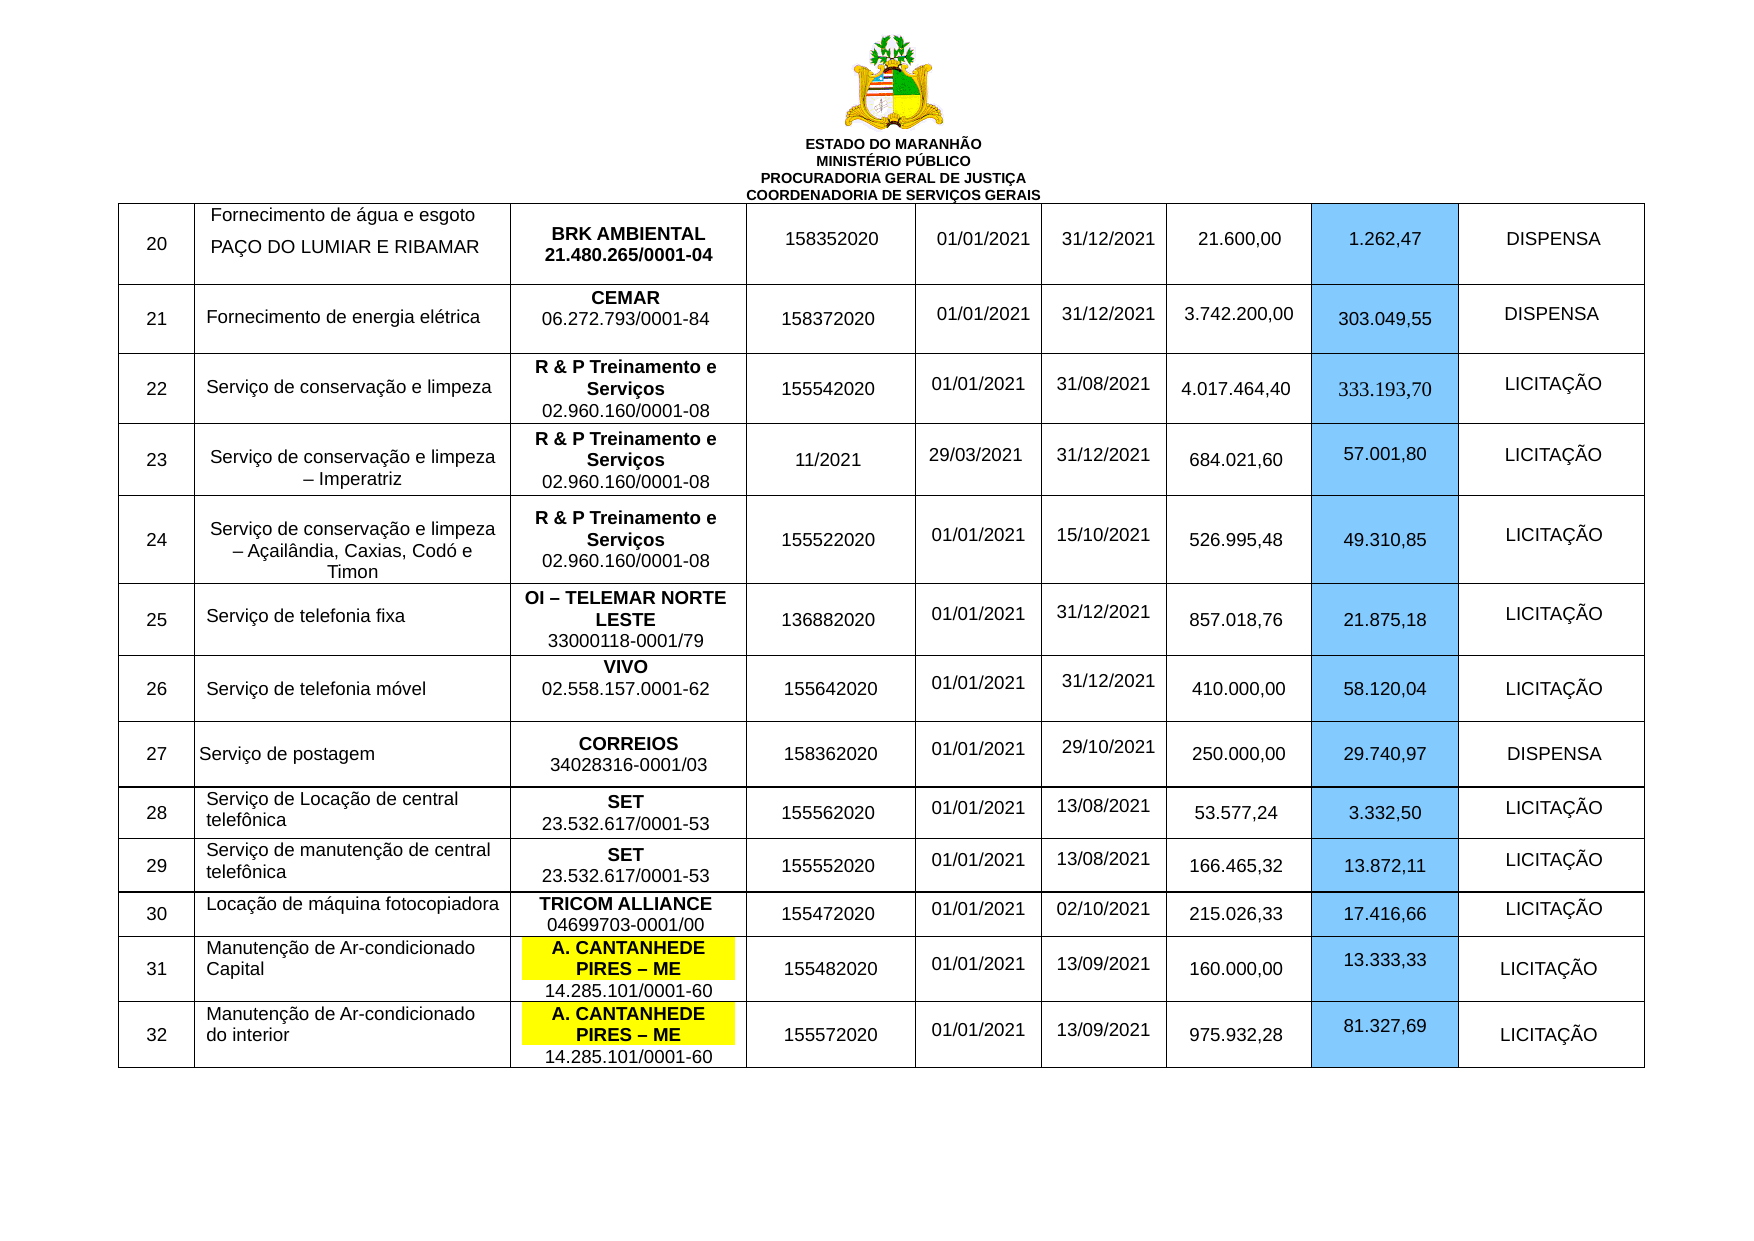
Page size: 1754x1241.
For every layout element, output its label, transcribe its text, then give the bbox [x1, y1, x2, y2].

table_cell 29 [119, 839, 194, 891]
table_cell 26 [119, 656, 194, 721]
table_cell Serviço de telefonia fixa [195, 584, 510, 655]
table_cell 01/01/2021 [916, 722, 1041, 786]
table_cell 684.021,60 [1167, 424, 1311, 495]
table_cell 155572020 [747, 1002, 915, 1067]
table_cell 155472020 [747, 893, 915, 936]
table_cell 13.333,33 [1312, 937, 1458, 1001]
table_cell 01/01/2021 [916, 839, 1041, 891]
table_cell DISPENSA [1459, 722, 1644, 786]
table_cell BRK AMBIENTAL 21.480.265/0001-04 [511, 204, 746, 284]
table_cell 21.875,18 [1312, 584, 1458, 655]
table_cell TRICOM ALLIANCE 04699703-0001/00 [511, 893, 746, 936]
table_cell DISPENSA [1459, 285, 1644, 353]
table_cell 31/12/2021 [1042, 204, 1166, 284]
table_cell 166.465,32 [1167, 839, 1311, 891]
table_cell Serviço de conservação e limpeza [195, 354, 510, 423]
table_cell Serviço de conservação e limpeza – Imperatriz [195, 424, 510, 495]
table_cell 526.995,48 [1167, 496, 1311, 583]
table_cell 155542020 [747, 354, 915, 423]
table_cell 58.120,04 [1312, 656, 1458, 721]
table_cell Serviço de postagem [195, 722, 510, 786]
table_cell 01/01/2021 [916, 204, 1041, 284]
table_cell 13/09/2021 [1042, 937, 1166, 1001]
table_cell 31/12/2021 [1042, 656, 1166, 721]
table_cell 17.416,66 [1312, 893, 1458, 936]
table_cell Manutenção de Ar-condicionado Capital [195, 937, 510, 1001]
table_cell LICITAÇÃO [1459, 937, 1644, 1001]
table_cell 27 [119, 722, 194, 786]
table_cell 15/10/2021 [1042, 496, 1166, 583]
table_cell 01/01/2021 [916, 584, 1041, 655]
table_cell 975.932,28 [1167, 1002, 1311, 1067]
table_cell CORREIOS 34028316-0001/03 [511, 722, 746, 786]
table_cell Fornecimento de água e esgoto PAÇO DO LUMIAR E RIBAMAR [195, 204, 510, 284]
table_cell 22 [119, 354, 194, 423]
table_cell 57.001,80 [1312, 424, 1458, 495]
table_cell 01/01/2021 [916, 496, 1041, 583]
table_cell 158362020 [747, 722, 915, 786]
table_cell 21.600,00 [1167, 204, 1311, 284]
table_cell 29.740,97 [1312, 722, 1458, 786]
table_cell 24 [119, 496, 194, 583]
table_cell 32 [119, 1002, 194, 1067]
table_cell SET 23.532.617/0001-53 [511, 839, 746, 891]
table_cell Serviço de telefonia móvel [195, 656, 510, 721]
table_cell LICITAÇÃO [1459, 584, 1644, 655]
table_cell Serviço de conservação e limpeza – Açailândia, Caxias, Codó e Timon [195, 496, 510, 583]
table_cell OI – TELEMAR NORTE LESTE 33000118-0001/79 [511, 584, 746, 655]
table_cell Locação de máquina fotocopiadora [195, 893, 510, 936]
table_cell 250.000,00 [1167, 722, 1311, 786]
table_cell 53.577,24 [1167, 788, 1311, 838]
table_cell A. CANTANHEDE PIRES – ME 14.285.101/0001-60 [511, 937, 746, 1001]
table_cell 11/2021 [747, 424, 915, 495]
table_cell 160.000,00 [1167, 937, 1311, 1001]
table_cell 31/12/2021 [1042, 285, 1166, 353]
table_cell 4.017.464,40 [1167, 354, 1311, 423]
table_cell 02/10/2021 [1042, 893, 1166, 936]
table_cell 25 [119, 584, 194, 655]
table_cell 155562020 [747, 788, 915, 838]
table_cell LICITAÇÃO [1459, 893, 1644, 936]
table_cell LICITAÇÃO [1459, 788, 1644, 838]
table_cell 01/01/2021 [916, 354, 1041, 423]
table_cell 21 [119, 285, 194, 353]
table_cell 155552020 [747, 839, 915, 891]
table_cell 31 [119, 937, 194, 1001]
table_cell 1.262,47 [1312, 204, 1458, 284]
table_cell LICITAÇÃO [1459, 496, 1644, 583]
table_cell R & P Treinamento e Serviços 02.960.160/0001-08 [511, 496, 746, 583]
table_cell 155482020 [747, 937, 915, 1001]
table_cell 155642020 [747, 656, 915, 721]
table_cell 13.872,11 [1312, 839, 1458, 891]
table_cell LICITAÇÃO [1459, 839, 1644, 891]
table_cell DISPENSA [1459, 204, 1644, 284]
table_cell Manutenção de Ar-condicionado do interior [195, 1002, 510, 1067]
table_cell LICITAÇÃO [1459, 354, 1644, 423]
table_cell 31/12/2021 [1042, 584, 1166, 655]
table_cell 31/08/2021 [1042, 354, 1166, 423]
table_cell LICITAÇÃO [1459, 1002, 1644, 1067]
table_cell 29/10/2021 [1042, 722, 1166, 786]
table_cell 01/01/2021 [916, 893, 1041, 936]
table_cell Serviço de Locação de central telefônica [195, 788, 510, 838]
table_cell 857.018,76 [1167, 584, 1311, 655]
table_cell 155522020 [747, 496, 915, 583]
table_cell 29/03/2021 [916, 424, 1041, 495]
table_cell 13/09/2021 [1042, 1002, 1166, 1067]
table_cell 49.310,85 [1312, 496, 1458, 583]
table_cell 01/01/2021 [916, 1002, 1041, 1067]
table_cell 01/01/2021 [916, 937, 1041, 1001]
table_cell CEMAR 06.272.793/0001-84 [511, 285, 746, 353]
table_cell 01/01/2021 [916, 788, 1041, 838]
table_cell 23 [119, 424, 194, 495]
table_cell 3.742.200,00 [1167, 285, 1311, 353]
table_cell 158352020 [747, 204, 915, 284]
table_cell 215.026,33 [1167, 893, 1311, 936]
table_cell 410.000,00 [1167, 656, 1311, 721]
table_cell 01/01/2021 [916, 656, 1041, 721]
table_cell 30 [119, 893, 194, 936]
table_cell 31/12/2021 [1042, 424, 1166, 495]
table_cell SET 23.532.617/0001-53 [511, 788, 746, 838]
table_cell 3.332,50 [1312, 788, 1458, 838]
table_cell VIVO 02.558.157.0001-62 [511, 656, 746, 721]
table_cell 303.049,55 [1312, 285, 1458, 353]
table_cell LICITAÇÃO [1459, 656, 1644, 721]
table_cell R & P Treinamento e Serviços 02.960.160/0001-08 [511, 354, 746, 423]
table_cell Serviço de manutenção de central telefônica [195, 839, 510, 891]
table_cell 20 [119, 204, 194, 284]
table_cell 13/08/2021 [1042, 788, 1166, 838]
table_cell 81.327,69 [1312, 1002, 1458, 1067]
table_cell 01/01/2021 [916, 285, 1041, 353]
table_cell 28 [119, 788, 194, 838]
table_cell 13/08/2021 [1042, 839, 1166, 891]
table_cell R & P Treinamento e Serviços 02.960.160/0001-08 [511, 424, 746, 495]
table_cell Fornecimento de energia elétrica [195, 285, 510, 353]
table_cell 158372020 [747, 285, 915, 353]
table_cell A. CANTANHEDE PIRES – ME 14.285.101/0001-60 [511, 1002, 746, 1067]
table_cell 333.193,70 [1312, 354, 1458, 423]
table_cell 136882020 [747, 584, 915, 655]
table_cell LICITAÇÃO [1459, 424, 1644, 495]
